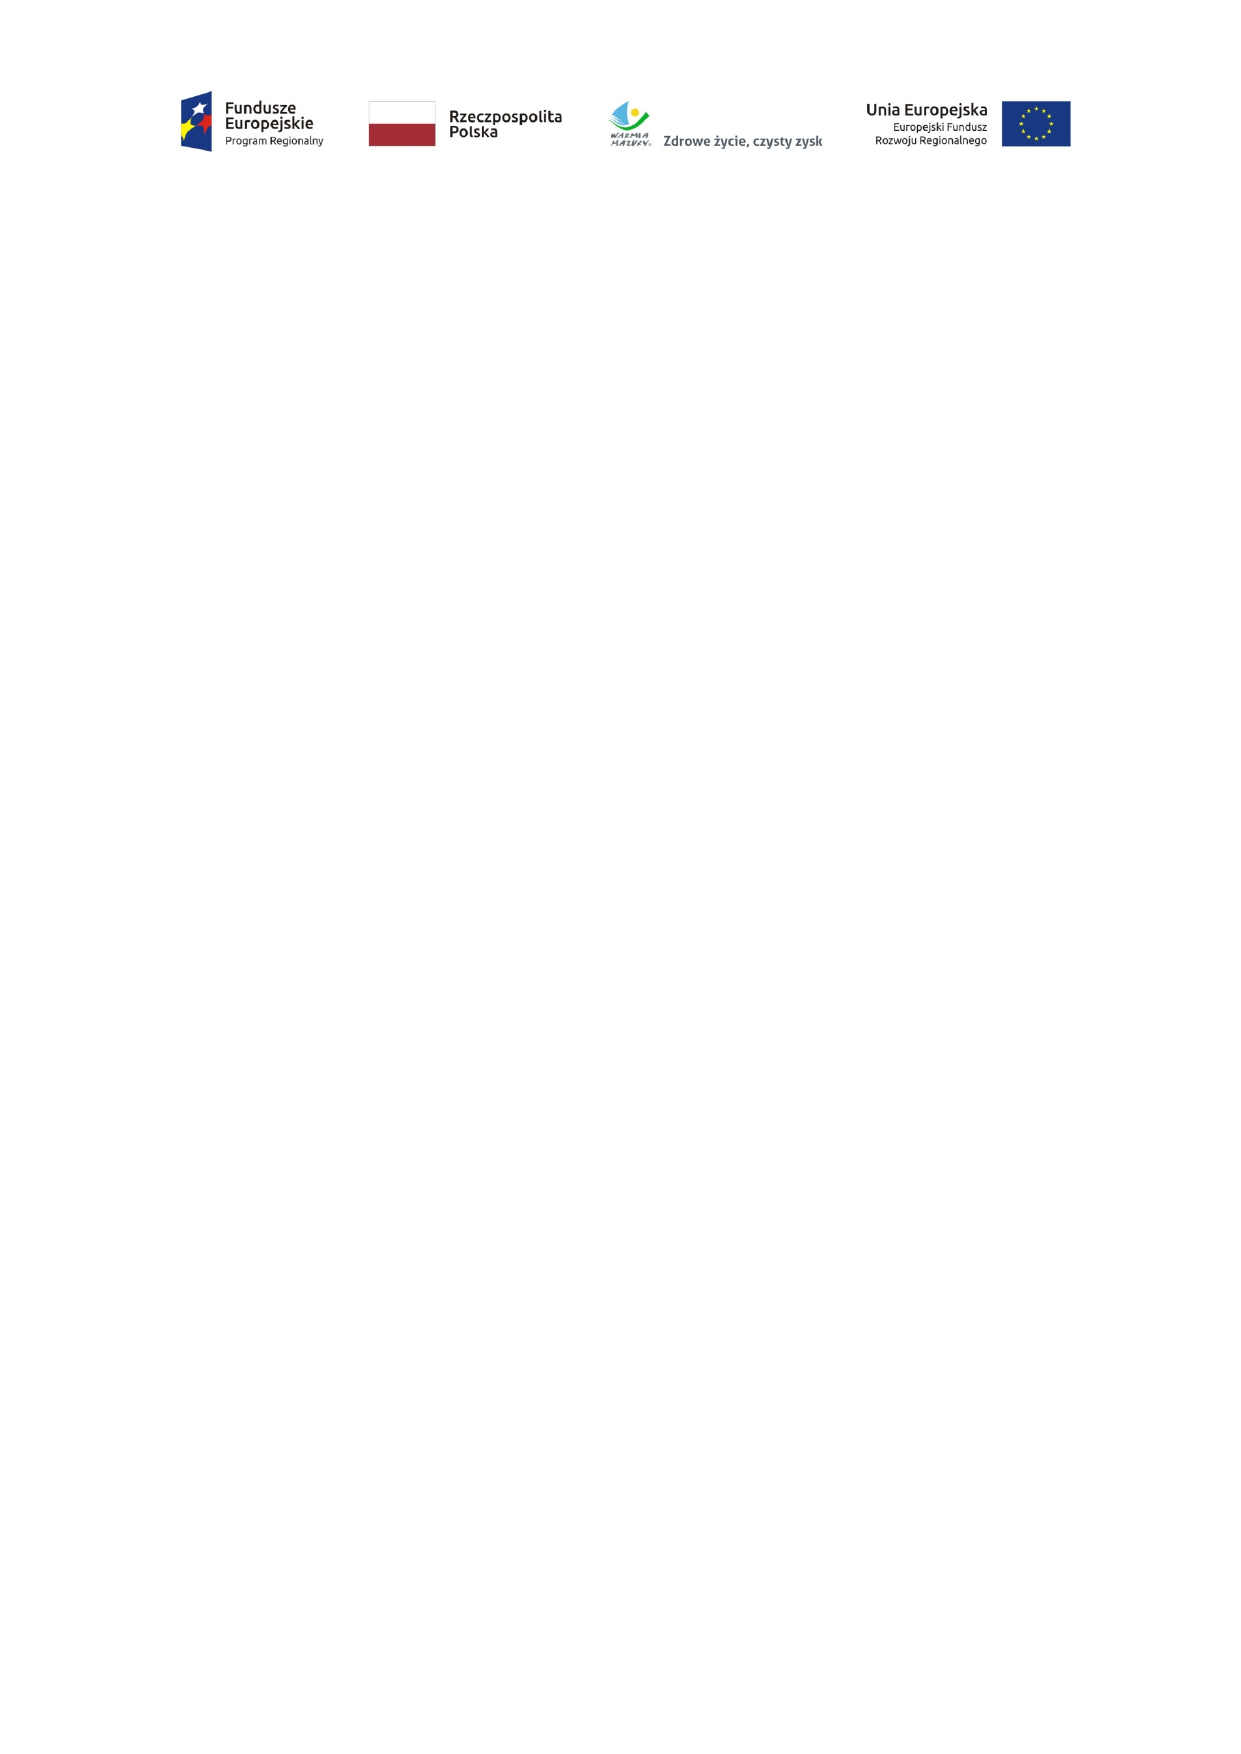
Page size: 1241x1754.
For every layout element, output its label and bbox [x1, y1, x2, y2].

picture [147, 73, 1104, 169]
